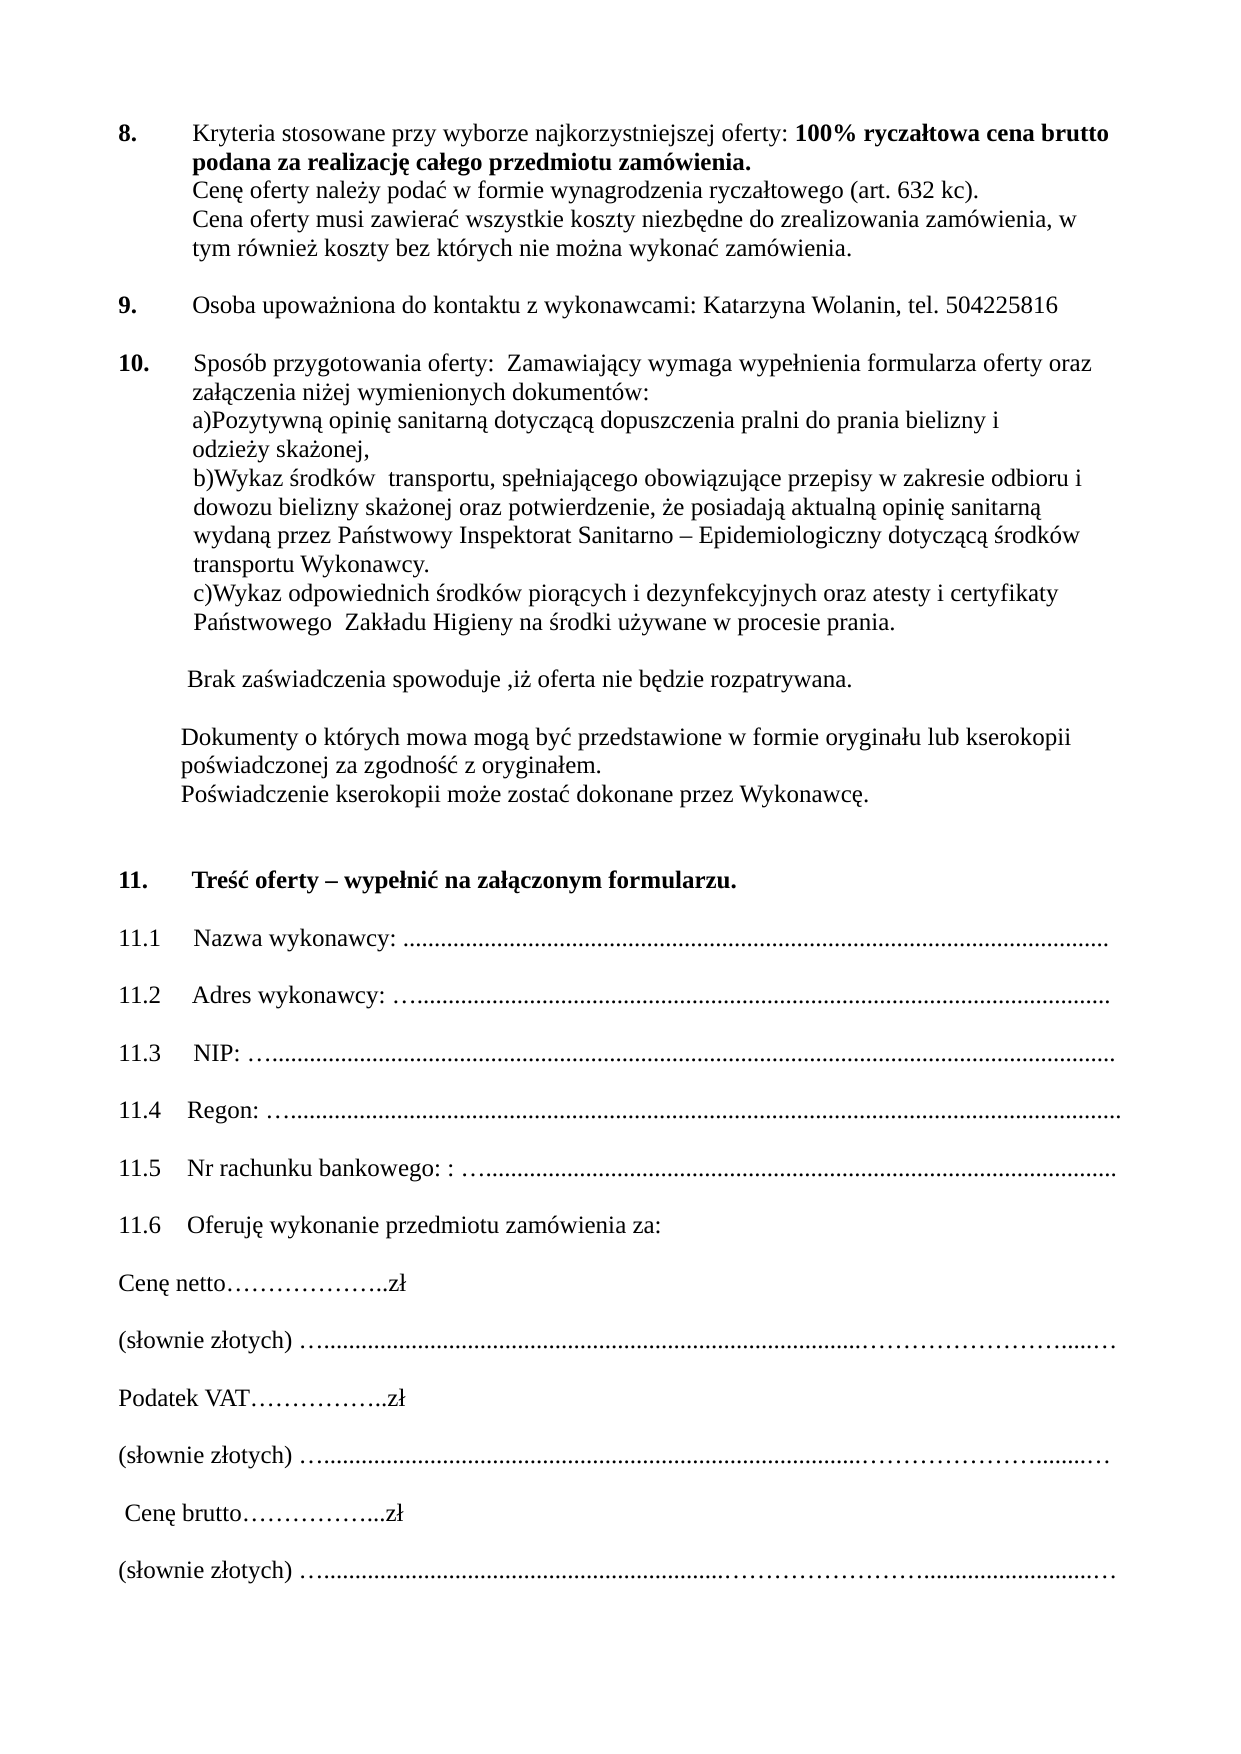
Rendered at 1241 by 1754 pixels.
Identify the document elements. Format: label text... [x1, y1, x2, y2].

text Poświadczenie kserokopii może zostać dokonane przez Wykonawcę. [118, 779, 1122, 808]
text Cenę oferty należy podać w formie wynagrodzenia ryczałtowego (art. 632 kc). [118, 176, 1122, 204]
list Nazwa wykonawcy: ................................................................................................................. [118, 923, 1122, 952]
list 8. Kryteria stosowane przy wyborze najkorzystniejszej oferty: 100% ryczałtowa cena brutto podana za realizację całego przedmiotu zamówienia. [118, 118, 1122, 176]
text (słownie złotych) …......................................................................................…………………….....… [118, 1326, 1122, 1354]
list NIP: …....................................................................................................................................... [118, 1038, 1122, 1067]
text Cena oferty musi zawierać wszystkie koszty niezbędne do zrealizowania zamówienia, w tym również koszty bez których nie można wykonać zamówienia. [118, 204, 1122, 262]
list b)Wykaz środków transportu, spełniającego obowiązujące przepisy w zakresie odbioru i dowozu bielizny skażonej oraz potwierdzenie, że posiadają aktualną opinię sanitarną wydaną przez Państwowy Inspektorat Sanitarno – Epidemiologiczny dotyczącą środków transportu Wykonawcy. [156, 463, 1122, 578]
text poświadczonej za zgodność z oryginałem. [118, 751, 1122, 779]
list 10. Sposób przygotowania oferty: Zamawiający wymaga wypełnienia formularza oferty oraz załączenia niżej wymienionych dokumentów: [118, 348, 1122, 406]
list 11. Treść oferty – wypełnić na załączonym formularzu. [118, 866, 1122, 894]
text Cenę netto………………..zł [118, 1268, 1122, 1297]
text a)Pozytywną opinię sanitarną dotyczącą dopuszczenia pralni do prania bielizny i odzieży skażonej, [118, 406, 1122, 463]
list Nr rachunku bankowego: : …..................................................................................................... [118, 1153, 1122, 1182]
list Oferuję wykonanie przedmiotu zamówienia za: [118, 1211, 1122, 1239]
text 9. Osoba upoważniona do kontaktu z wykonawcami: Katarzyna Wolanin, tel. 504225816 [118, 291, 1122, 319]
list Regon: …..................................................................................................................................... [118, 1096, 1122, 1124]
list Adres wykonawcy: …............................................................................................................... [118, 981, 1122, 1009]
text Dokumenty o których mowa mogą być przedstawione w formie oryginału lub kserokopii [118, 722, 1122, 751]
text (słownie złotych) …................................................................……………………...........................… [118, 1556, 1122, 1584]
text Brak zaświadczenia spowoduje ,iż oferta nie będzie rozpatrywana. [118, 664, 1122, 693]
text (słownie złotych) …......................................................................................…………………........… [118, 1441, 1122, 1469]
text Podatek VAT……………..zł [118, 1383, 1122, 1412]
text Cenę brutto……………...zł [118, 1498, 1122, 1527]
list c)Wykaz odpowiednich środków piorących i dezynfekcyjnych oraz atesty i certyfikaty Państwowego Zakładu Higieny na środki używane w procesie prania. [156, 578, 1122, 636]
